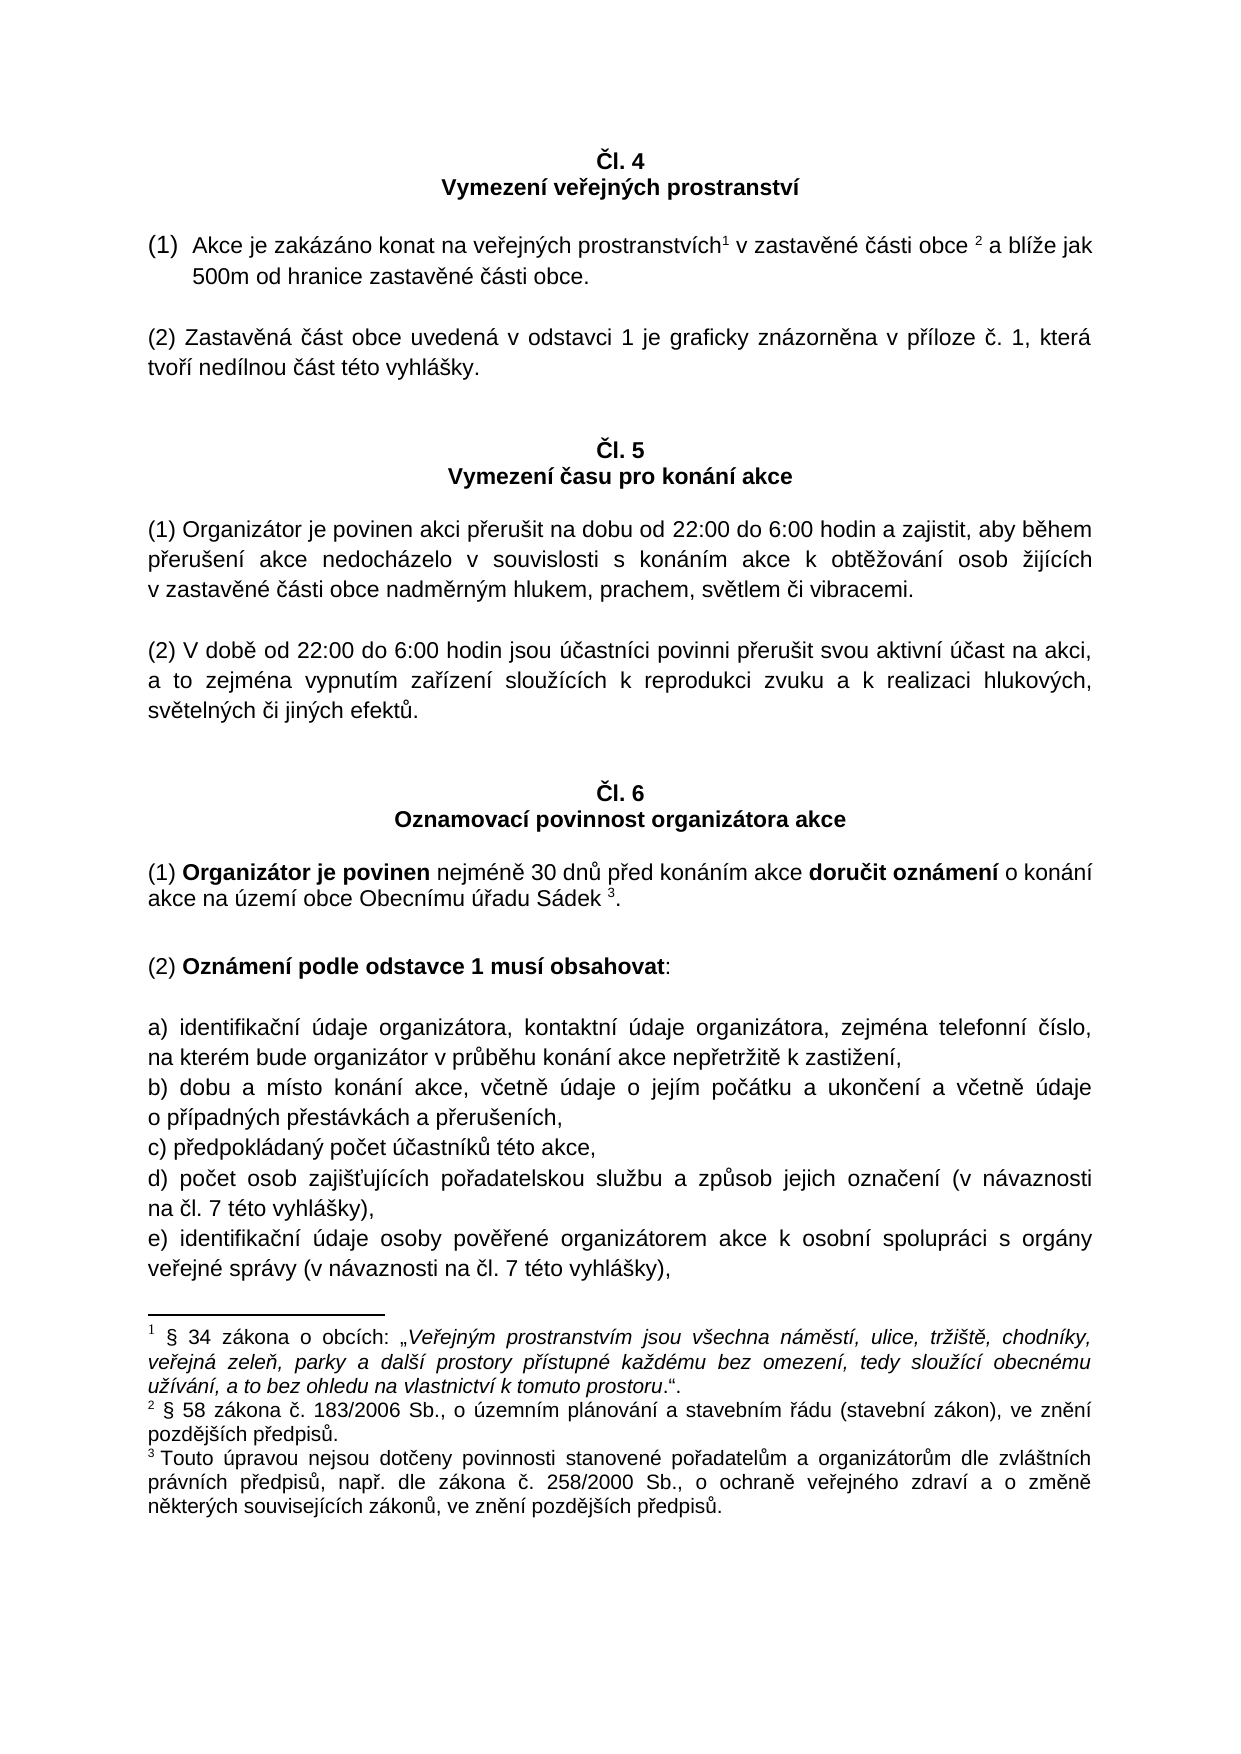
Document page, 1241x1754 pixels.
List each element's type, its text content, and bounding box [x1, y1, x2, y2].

text (2) Oznámení podle odstavce 1 musí obsahovat: [148, 953, 1093, 979]
text b) dobu a místo konání akce, včetně údaje o jejím počátku a ukončení a včetně údaje o případných přestávkách a přerušeních, [148, 1074, 1093, 1131]
text (2) Zastavěná část obce uvedená v odstavci 1 je graficky znázorněna v příloze č. 1, která tvoří nedílnou část této vyhlášky. [148, 323, 1093, 380]
text d) počet osob zajišťujících pořadatelskou službu a způsob jejich označení (v návaznosti na čl. 7 této vyhlášky), [148, 1164, 1093, 1221]
list § 34 zákona o obcích: „Veřejným prostranstvím jsou všechna náměstí, ulice, tržiště, chodníky, veřejná zeleň, parky a další prostory přístupné každému bez omezení, tedy sloužící obecnému užívání, a to bez ohledu na vlastnictví k tomuto prostoru.“. [148, 1321, 1093, 1398]
text Oznamovací povinnost organizátora akce [148, 806, 1093, 833]
text Touto úpravou nejsou dotčeny povinnosti stanovené pořadatelům a organizátorům dle zvláštních právních předpisů, např. dle zákona č. 258/2000 Sb., o ochraně veřejného zdraví a o změně některých souvisejících zákonů, ve znění pozdějších předpisů. [148, 1446, 1093, 1518]
text c) předpokládaný počet účastníků této akce, [148, 1134, 1093, 1161]
list Akce je zakázáno konat na veřejných prostranstvích v zastavěné části obce a blíže jak 500m od hranice zastavěné části obce. [148, 231, 1093, 289]
text Vymezení veřejných prostranství [148, 174, 1093, 200]
text Čl. 4 [148, 148, 1093, 174]
text Čl. 5 [148, 437, 1093, 463]
text Čl. 6 [148, 780, 1093, 806]
list § 58 zákona č. 183/2006 Sb., o územním plánování a stavebním řádu (stavební zákon), ve znění pozdějších předpisů. [148, 1398, 1093, 1446]
text Vymezení času pro konání akce [148, 463, 1093, 489]
text e) identifikační údaje osoby pověřené organizátorem akce k osobní spolupráci s orgány veřejné správy (v návaznosti na čl. 7 této vyhlášky), [148, 1225, 1093, 1282]
text (1) Organizátor je povinen akci přerušit na dobu od 22:00 do 6:00 hodin a zajistit, aby během přerušení akce nedocházelo v souvislosti s konáním akce k obtěžování osob žijících v zastavěné části obce nadměrným hlukem, prachem, světlem či vibracemi. [148, 516, 1093, 602]
text a) identifikační údaje organizátora, kontaktní údaje organizátora, zejména telefonní číslo, na kterém bude organizátor v průběhu konání akce nepřetržitě k zastižení, [148, 1013, 1093, 1070]
text (2) V době od 22:00 do 6:00 hodin jsou účastníci povinni přerušit svou aktivní účast na akci, a to zejména vypnutím zařízení sloužících k reprodukci zvuku a k realizaci hlukových, světelných či jiných efektů. [148, 637, 1093, 723]
text (1) Organizátor je povinen nejméně 30 dnů před konáním akce doručit oznámení o konání akce na území obce Obecnímu úřadu Sádek . [148, 859, 1093, 912]
